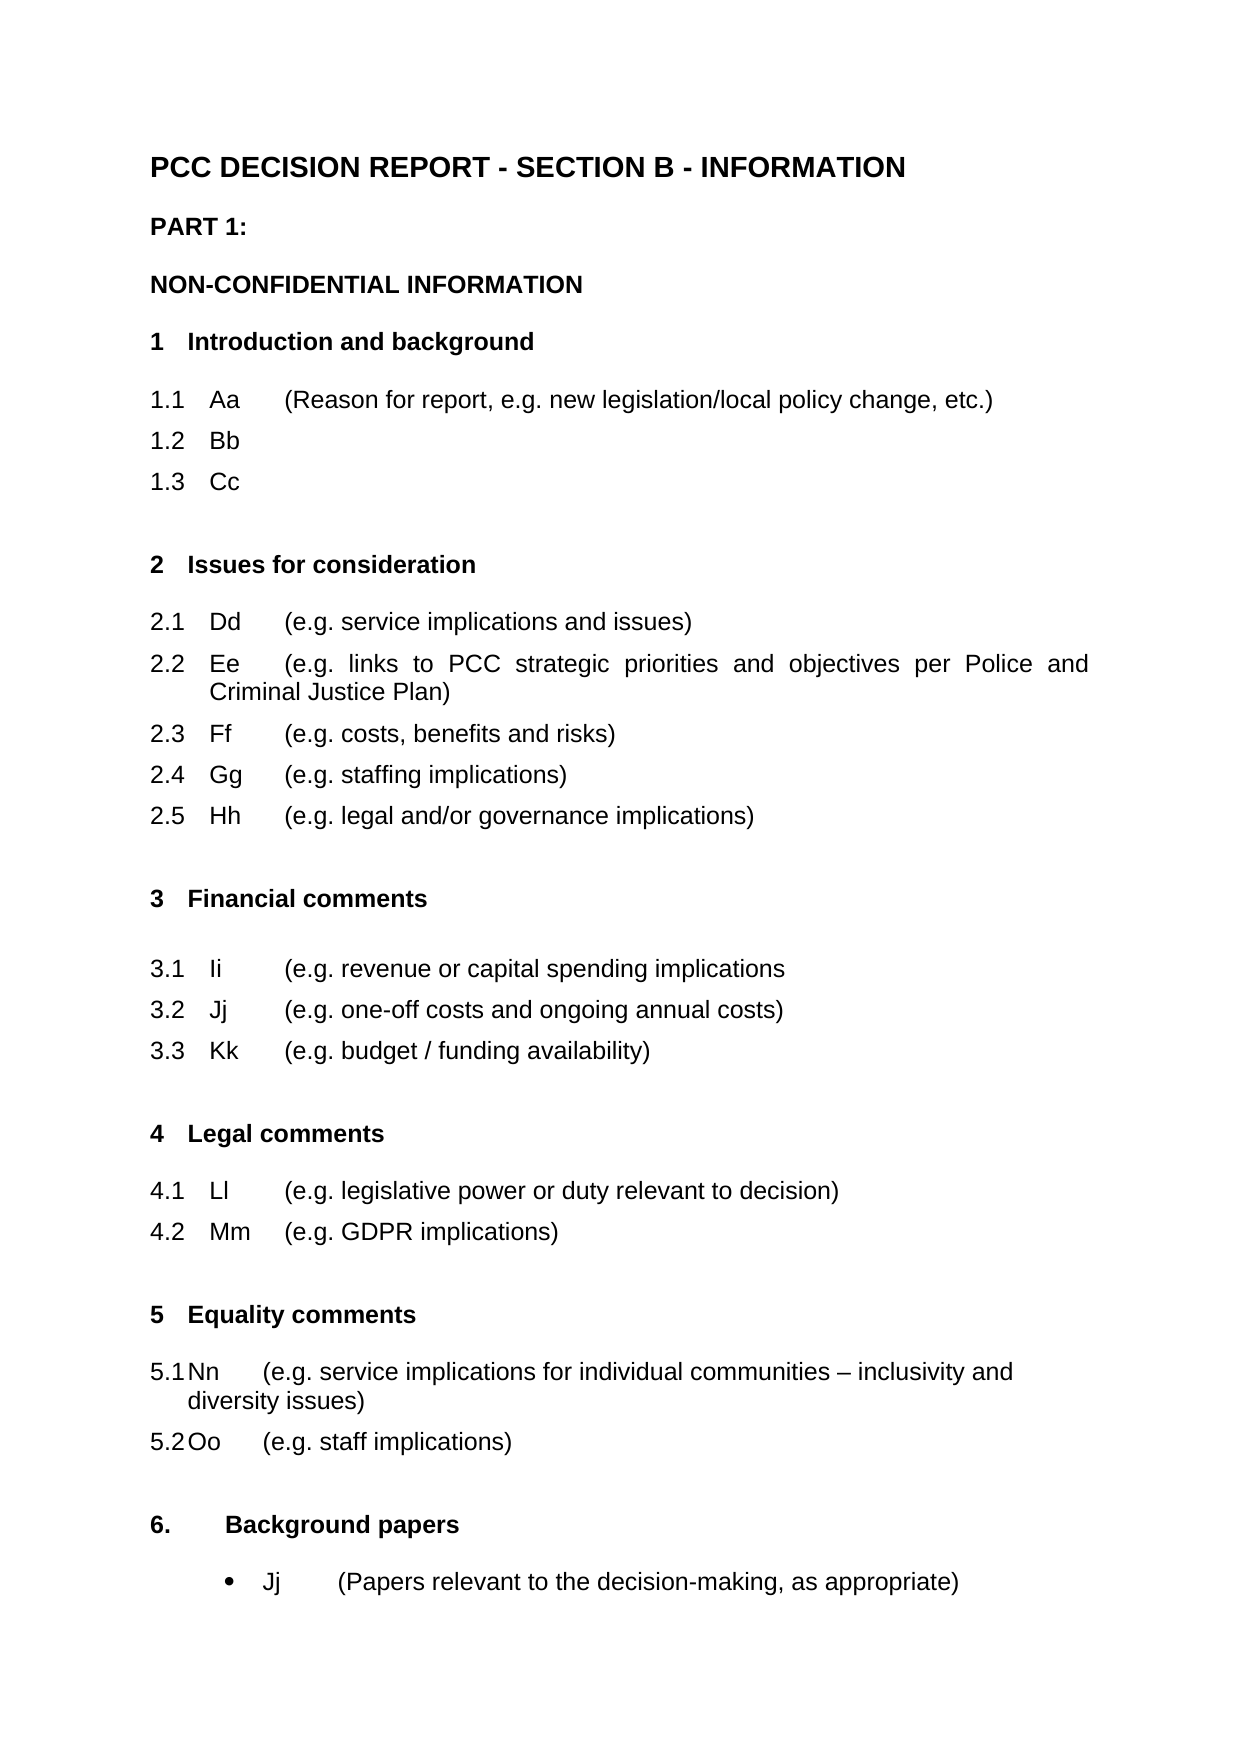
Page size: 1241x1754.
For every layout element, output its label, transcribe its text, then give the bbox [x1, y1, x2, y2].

list Mm (e.g. GDPR implications) [150, 1217, 1090, 1246]
list Bb [150, 426, 1090, 455]
list Gg (e.g. staffing implications) [150, 760, 1090, 788]
list Cc [150, 467, 1090, 496]
list Issues for consideration [150, 550, 1090, 578]
list Hh (e.g. legal and/or governance implications) [150, 801, 1090, 830]
list Jj (e.g. one-off costs and ongoing annual costs) [150, 995, 1090, 1023]
list Oo (e.g. staff implications) [150, 1427, 1090, 1456]
list Introduction and background [150, 327, 1090, 356]
text 6. Background papers [150, 1510, 1090, 1538]
text NON-CONFIDENTIAL INFORMATION [150, 270, 1090, 298]
text PART 1: [150, 212, 1090, 241]
list Kk (e.g. budget / funding availability) [150, 1036, 1090, 1065]
list Ii (e.g. revenue or capital spending implications [150, 953, 1090, 982]
list Jj (Papers relevant to the decision-making, as appropriate) [225, 1567, 1090, 1596]
list Legal comments [150, 1118, 1090, 1147]
list Ff (e.g. costs, benefits and risks) [150, 718, 1090, 747]
list Ee (e.g. links to PCC strategic priorities and objectives per Police and Criminal Justice Plan) [150, 648, 1090, 706]
list Ll (e.g. legislative power or duty relevant to decision) [150, 1176, 1090, 1205]
list Financial comments [150, 883, 1090, 912]
list Nn (e.g. service implications for individual communities – inclusivity and diversity issues) [150, 1357, 1090, 1415]
list Aa (Reason for report, e.g. new legislation/local policy change, etc.) [150, 385, 1090, 413]
list Equality comments [150, 1300, 1090, 1328]
list Dd (e.g. service implications and issues) [150, 607, 1090, 636]
text PCC DECISION REPORT - SECTION B - INFORMATION [150, 150, 1090, 183]
